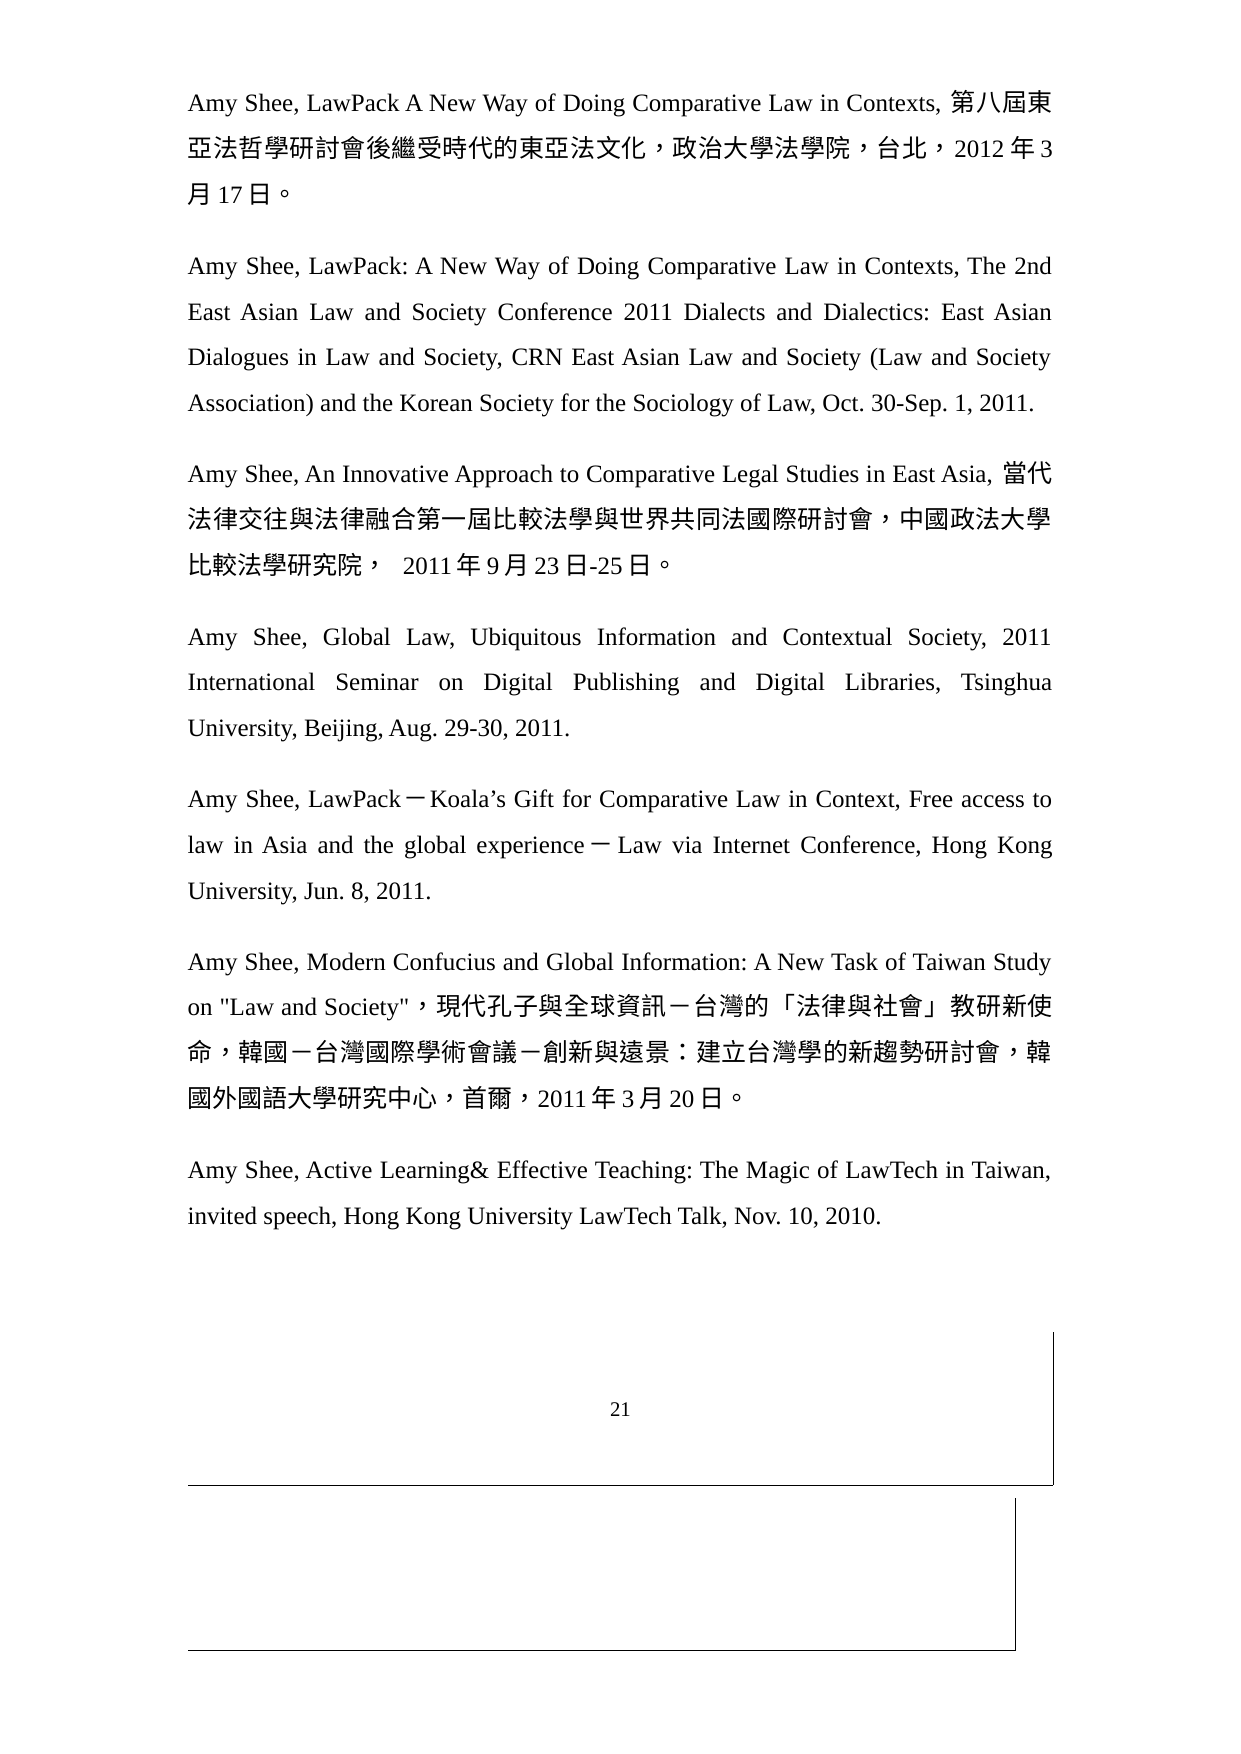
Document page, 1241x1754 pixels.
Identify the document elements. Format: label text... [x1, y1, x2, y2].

text Amy Shee, LawPack: A New Way of Doing Comparative Law in Contexts, The 2nd East Asian Law and Society Conference 2011 Dialects and Dialectics: East Asian Dialogues in Law and Society, CRN East Asian Law and Society (Law and Society Association) and the Korean Society for the Sociology of Law, Oct. 30-Sep. 1, 2011. [187, 237, 1053, 421]
text Amy Shee, Active Learning& Effective Teaching: The Magic of LawTech in Taiwan, invited speech, Hong Kong University LawTech Talk, Nov. 10, 2010. [187, 1142, 1053, 1233]
text Amy Shee, Global Law, Ubiquitous Information and Contextual Society, 2011 International Seminar on Digital Publishing and Digital Libraries, Tsinghua University, Beijing, Aug. 29-30, 2011. [187, 608, 1053, 746]
text Amy Shee, An Innovative Approach to Comparative Legal Studies in East Asia, 當代法律交往與法律融合第一屆比較法學與世界共同法國際研討會，中國政法大學比較法學研究院， 2011年9月23日-25日。 [187, 446, 1053, 583]
text Amy Shee, Modern Confucius and Global Information: A New Task of Taiwan Study on "Law and Society"，現代孔子與全球資訊－台灣的「法律與社會」教研新使命，韓國－台灣國際學術會議－創新與遠景：建立台灣學的新趨勢研討會，韓國外國語大學研究中心，首爾，2011年3月20日。 [187, 933, 1053, 1117]
text Amy Shee, LawPack A New Way of Doing Comparative Law in Contexts, 第八屆東亞法哲學研討會後繼受時代的東亞法文化，政治大學法學院，台北，2012年3月17日。 [187, 75, 1053, 212]
text Amy Shee, LawPack－Koala’s Gift for Comparative Law in Context, Free access to law in Asia and the global experience－Law via Internet Conference, Hong Kong University, Jun. 8, 2011. [187, 771, 1053, 908]
